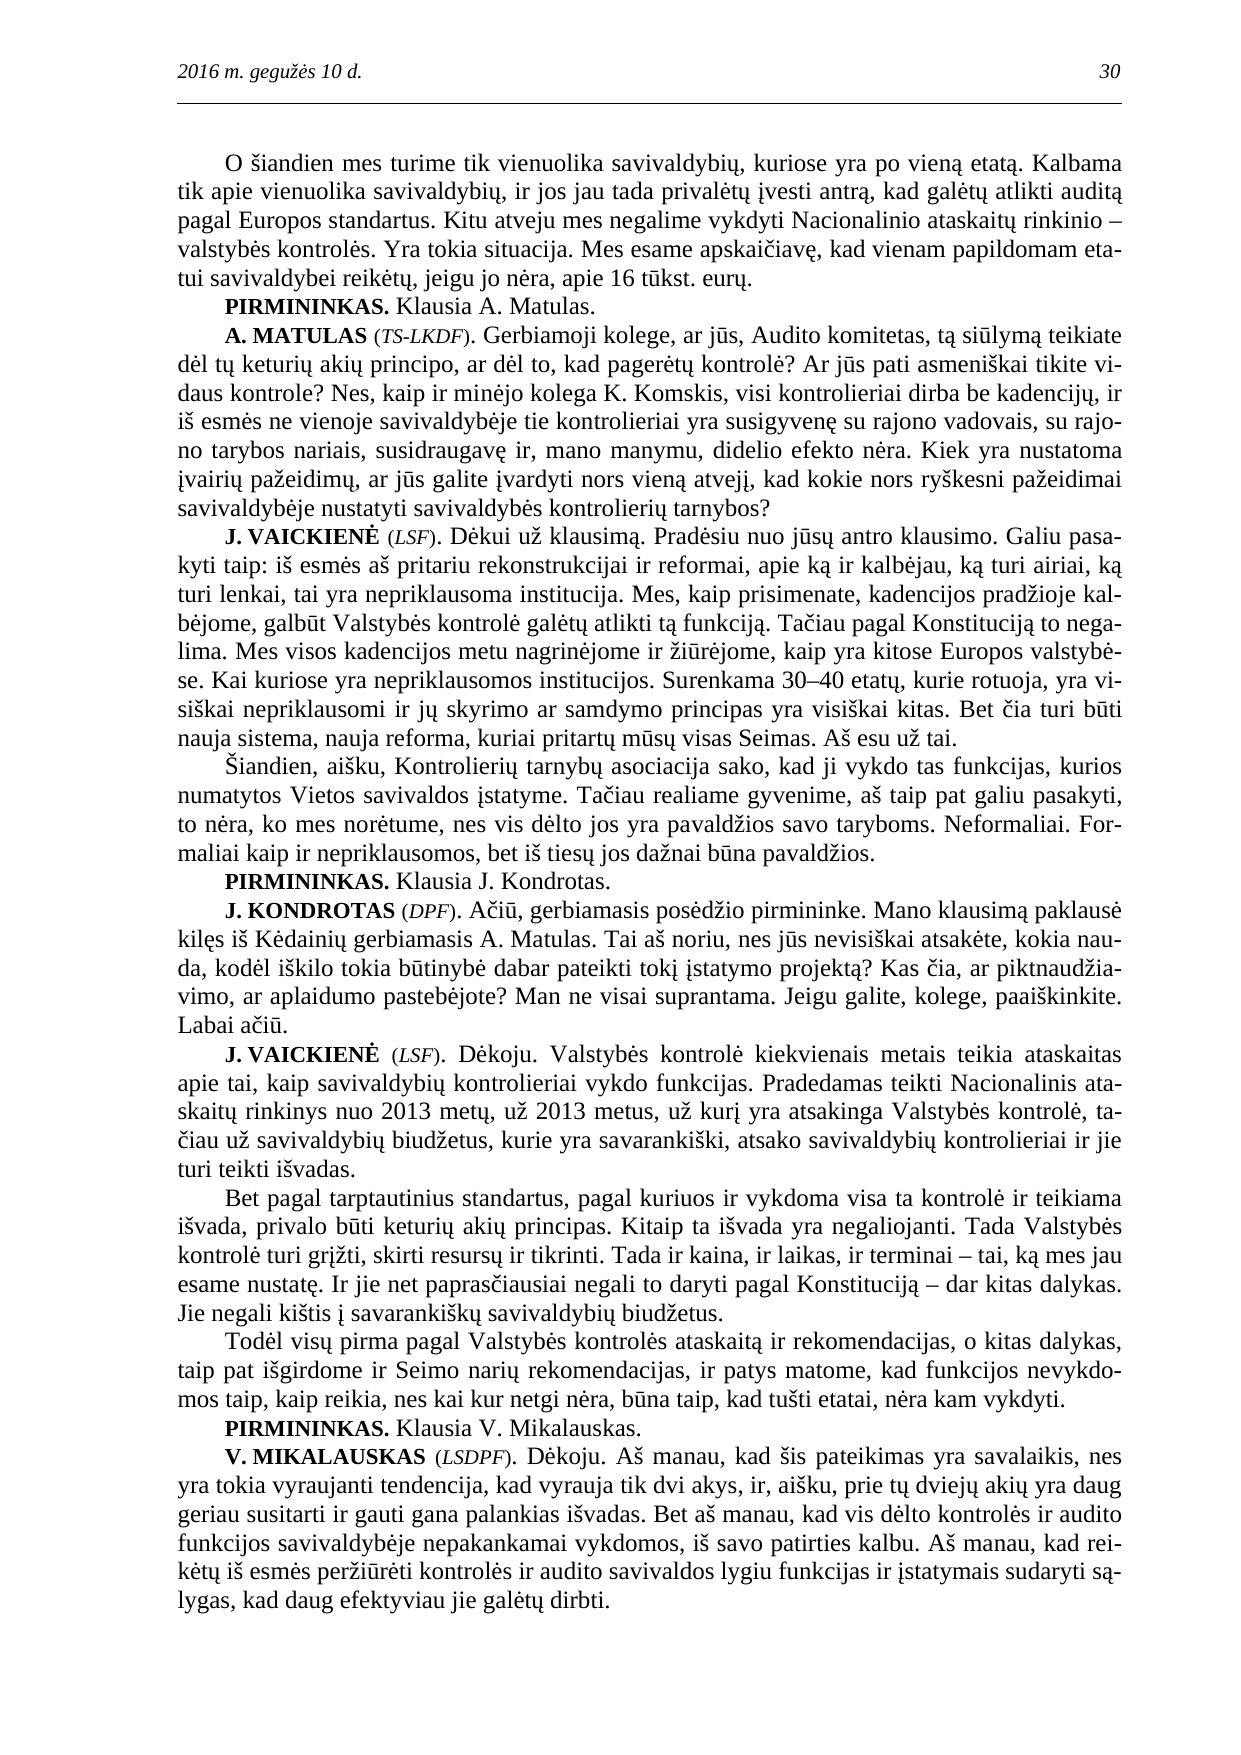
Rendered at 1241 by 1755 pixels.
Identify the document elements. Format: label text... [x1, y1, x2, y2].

text V. MIKALAUSKAS (LSDPF). Dė­ko­ju. Aš ma­nau, kad šis pa­tei­ki­mas yra sa­va­lai­kis, nes yra to­kia vy­rau­jan­ti ten­den­ci­ja, kad vy­rau­ja tik dvi akys, ir, aiš­ku, prie tų dvie­jų akių yra daug ge­riau su­si­tar­ti ir gau­ti ga­na pa­lan­kias iš­va­das. Bet aš ma­nau, kad vis dėl­to kon­tro­lės ir au­di­to funk­ci­jos sa­vi­val­dy­bė­je ne­pa­kan­ka­mai vyk­do­mos, iš sa­vo pa­tir­ties kal­bu. Aš ma­nau, kad rei­kė­tų iš es­mės per­žiū­rė­ti kon­tro­lės ir au­di­to sa­vi­val­dos ly­giu funk­ci­jas ir įsta­ty­mais su­da­ry­ti są­ly­gas, kad daug efek­ty­viau jie ga­lė­tų dirb­ti. [177, 1441, 1122, 1614]
text J. VAICKIENĖ (LSF). Dė­ko­ju. Vals­ty­bės kon­tro­lė kiek­vie­nais me­tais tei­kia ata­skai­tas apie tai, kaip sa­vi­val­dy­bių kon­tro­lie­riai vyk­do funk­ci­jas. Pra­de­da­mas teik­ti Na­cio­na­li­nis ata­skai­tų rin­ki­nys nuo 2013 me­tų, už 2013 me­tus, už ku­rį yra at­sa­kin­ga Vals­ty­bės kon­tro­lė, ta­čiau už sa­vi­val­dy­bių biu­dže­tus, ku­rie yra sa­va­ran­kiš­ki, at­sa­ko sa­vi­val­dy­bių kon­tro­lie­riai ir jie tu­ri teik­ti iš­va­das. [177, 1039, 1122, 1183]
text J. KONDROTAS (DPF). Ačiū, ger­bia­ma­sis po­sė­džio pir­mi­nin­ke. Ma­no klau­si­mą pa­klau­sė ki­lęs iš Kė­dai­nių ger­bia­ma­sis A. Ma­tu­las. Tai aš no­riu, nes jūs ne­vi­siš­kai at­sa­kė­te, ko­kia nau­da, ko­dėl iš­ki­lo to­kia bū­ti­ny­bė da­bar pa­teik­ti to­kį įsta­ty­mo pro­jek­tą? Kas čia, ar pik­tnau­džia­vi­mo, ar ap­lai­du­mo pa­ste­bė­jo­te? Man ne vi­sai su­pran­ta­ma. Jei­gu ga­li­te, ko­le­ge, pa­aiš­kin­ki­te. La­bai ačiū. [177, 895, 1122, 1039]
text O šian­dien mes tu­ri­me tik vie­nuo­li­ka sa­vi­val­dy­bių, ku­rio­se yra po vie­ną eta­tą. Kal­ba­ma tik apie vie­nuo­li­ka sa­vi­val­dy­bių, ir jos jau ta­da pri­va­lė­tų įves­ti an­trą, kad ga­lė­tų at­lik­ti au­di­tą pa­gal Eu­ro­pos stan­dar­tus. Ki­tu at­ve­ju mes ne­ga­li­me vyk­dy­ti Na­cio­na­li­nio ata­skai­tų rin­ki­nio – vals­ty­bės kon­tro­lės. Yra to­kia si­tu­a­ci­ja. Mes esa­me ap­skai­čia­vę, kad vie­nam pa­pil­do­mam eta­tui sa­vi­val­dy­bei rei­kė­tų, jei­gu jo nė­ra, apie 16 tūkst. eu­rų. [177, 148, 1122, 291]
text Bet pa­gal tarp­tau­ti­nius stan­dar­tus, pa­gal ku­riuos ir vyk­do­ma vi­sa ta kon­tro­lė ir tei­kia­ma iš­va­da, pri­va­lo bū­ti ke­tu­rių akių prin­ci­pas. Ki­taip ta iš­va­da yra ne­ga­lio­jan­ti. Ta­da Vals­ty­bės kon­tro­lė tu­ri grįž­ti, skir­ti re­sur­sų ir tik­rin­ti. Ta­da ir kai­na, ir lai­kas, ir ter­mi­nai – tai, ką mes jau esa­me nu­sta­tę. Ir jie net pa­pras­čiau­siai ne­ga­li to da­ry­ti pa­gal Kon­sti­tu­ci­ją – dar ki­tas da­ly­kas. Jie ne­ga­li kiš­tis į sa­va­ran­kiš­kų sa­vi­val­dy­bių biu­dže­tus. [177, 1183, 1122, 1326]
text J. VAICKIENĖ (LSF). Dė­kui už klau­si­mą. Pra­dė­siu nuo jū­sų an­tro klau­si­mo. Ga­liu pa­sa­ky­ti taip: iš es­mės aš pri­ta­riu re­konst­ruk­ci­jai ir re­for­mai, apie ką ir kal­bė­jau, ką tu­ri ai­riai, ką tu­ri len­kai, tai yra ne­pri­klau­so­ma ins­ti­tu­ci­ja. Mes, kaip pri­si­me­na­te, ka­den­ci­jos pra­džio­je kal­bė­jo­me, gal­būt Vals­ty­bės kon­tro­lė ga­lė­tų at­lik­ti tą funk­ci­ją. Ta­čiau pa­gal Kon­sti­tu­ci­ją to ne­ga­li­ma. Mes vi­sos ka­den­ci­jos me­tu nag­ri­nė­jo­me ir žiū­rė­jo­me, kaip yra ki­to­se Eu­ro­pos vals­ty­bė­se. Kai ku­rio­se yra ne­pri­klau­so­mos ins­ti­tu­ci­jos. Su­ren­ka­ma 30–40 eta­tų, ku­rie ro­tuo­ja, yra vi­siš­kai ne­pri­klau­so­mi ir jų sky­ri­mo ar sam­dy­mo prin­ci­pas yra vi­siš­kai ki­tas. Bet čia tu­ri bū­ti nau­ja sis­te­ma, nau­ja re­for­ma, ku­riai pri­tar­tų mū­sų vi­sas Sei­mas. Aš esu už tai. [177, 521, 1122, 751]
text PIRMININKAS. Klau­sia V. Mi­ka­laus­kas. [177, 1413, 1122, 1441]
text A. MATULAS (TS-LKDF). Ger­bia­mo­ji ko­le­ge, ar jūs, Au­di­to ko­mi­te­tas, tą siū­ly­mą tei­kia­te dėl tų ke­tu­rių akių prin­ci­po, ar dėl to, kad pa­ge­rė­tų kon­tro­lė? Ar jūs pa­ti as­me­niš­kai ti­ki­te vi­daus kon­tro­le? Nes, kaip ir mi­nė­jo ko­le­ga K. Koms­kis, vi­si kon­tro­lie­riai dir­ba be ka­den­ci­jų, ir iš es­mės ne vie­no­je sa­vi­val­dy­bė­je tie kon­tro­lie­riai yra su­si­gy­ve­nę su ra­jo­no va­do­vais, su ra­jo­no ta­ry­bos na­riais, su­si­drau­ga­vę ir, ma­no ma­ny­mu, di­de­lio efek­to nė­ra. Kiek yra nu­sta­to­ma įvai­rių pa­žei­di­mų, ar jūs ga­li­te įvar­dy­ti nors vie­ną at­ve­jį, kad ko­kie nors ryš­kes­ni pa­žei­di­mai sa­vi­val­dy­bė­je nu­sta­ty­ti sa­vi­val­dy­bės kon­tro­lie­rių tar­ny­bos? [177, 320, 1122, 521]
text PIRMININKAS. Klau­sia A. Ma­tu­las. [177, 291, 1122, 320]
text PIRMININKAS. Klau­sia J. Kon­dro­tas. [177, 866, 1122, 895]
text Šian­dien, aiš­ku, Kon­tro­lie­rių tar­ny­bų aso­cia­ci­ja sa­ko, kad ji vyk­do tas funk­ci­jas, ku­rios nu­ma­ty­tos Vie­tos sa­vi­val­dos įsta­ty­me. Ta­čiau re­a­lia­me gy­ve­ni­me, aš taip pat ga­liu pa­sa­ky­ti, to nė­ra, ko mes no­rė­tu­me, nes vis dėl­to jos yra pa­val­džios sa­vo ta­ry­boms. Ne­for­ma­liai. For­ma­liai kaip ir ne­pri­klau­so­mos, bet iš tie­sų jos daž­nai bū­na pa­val­džios. [177, 751, 1122, 866]
text To­dėl vi­sų pir­ma pa­gal Vals­ty­bės kon­tro­lės ata­skai­tą ir re­ko­men­da­ci­jas, o ki­tas da­ly­kas, taip pat iš­gir­do­me ir Sei­mo na­rių re­ko­men­da­ci­jas, ir pa­tys ma­to­me, kad funk­ci­jos ne­vyk­do­mos taip, kaip rei­kia, nes kai kur net­gi nė­ra, bū­na taip, kad tuš­ti eta­tai, nė­ra kam vyk­dy­ti. [177, 1326, 1122, 1413]
